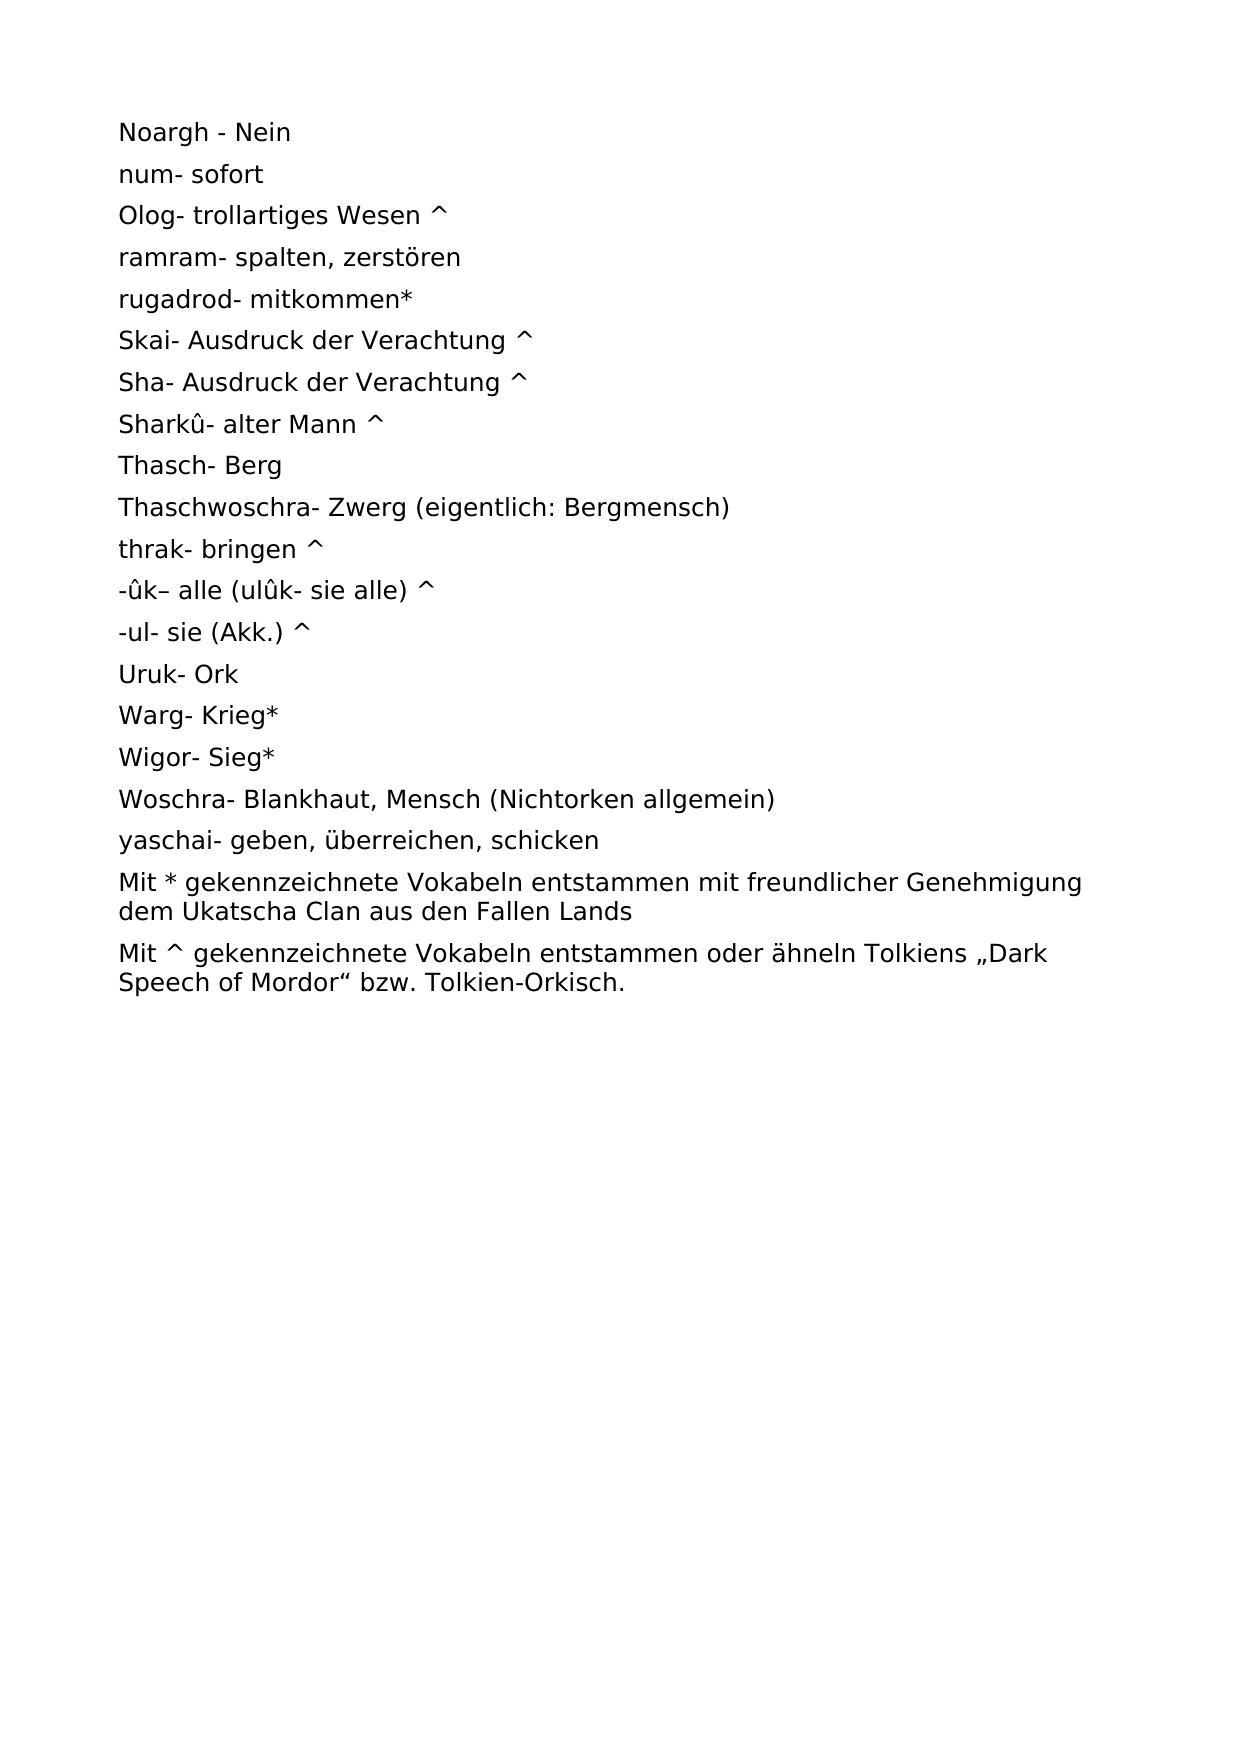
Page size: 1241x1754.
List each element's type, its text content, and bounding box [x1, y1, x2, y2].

text Uruk- Ork [118, 660, 1122, 689]
text -ûk– alle (ulûk- sie alle) ^ [118, 576, 1122, 606]
text Noargh - Nein [118, 118, 1122, 147]
text Skai- Ausdruck der Verachtung ^ [118, 326, 1122, 356]
text Thasch- Berg [118, 451, 1122, 481]
text Mit ^ gekennzeichnete Vokabeln entstammen oder ähneln Tolkiens „Dark Speech of Mordor“ bzw. Tolkien-Orkisch. [118, 939, 1122, 997]
text -ul- sie (Akk.) ^ [118, 618, 1122, 647]
text Sha- Ausdruck der Verachtung ^ [118, 368, 1122, 397]
text yaschai- geben, überreichen, schicken [118, 826, 1122, 856]
text num- sofort [118, 160, 1122, 189]
text ramram- spalten, zerstören [118, 243, 1122, 272]
text Olog- trollartiges Wesen ^ [118, 201, 1122, 231]
text Sharkû- alter Mann ^ [118, 410, 1122, 439]
text Thaschwoschra- Zwerg (eigentlich: Bergmensch) [118, 493, 1122, 522]
text thrak- bringen ^ [118, 535, 1122, 564]
text Warg- Krieg* [118, 701, 1122, 731]
text Woschra- Blankhaut, Mensch (Nichtorken allgemein) [118, 785, 1122, 814]
text Mit * gekennzeichnete Vokabeln entstammen mit freundlicher Genehmigung dem Ukatscha Clan aus den Fallen Lands [118, 868, 1122, 926]
text rugadrod- mitkommen* [118, 285, 1122, 314]
text Wigor- Sieg* [118, 743, 1122, 772]
